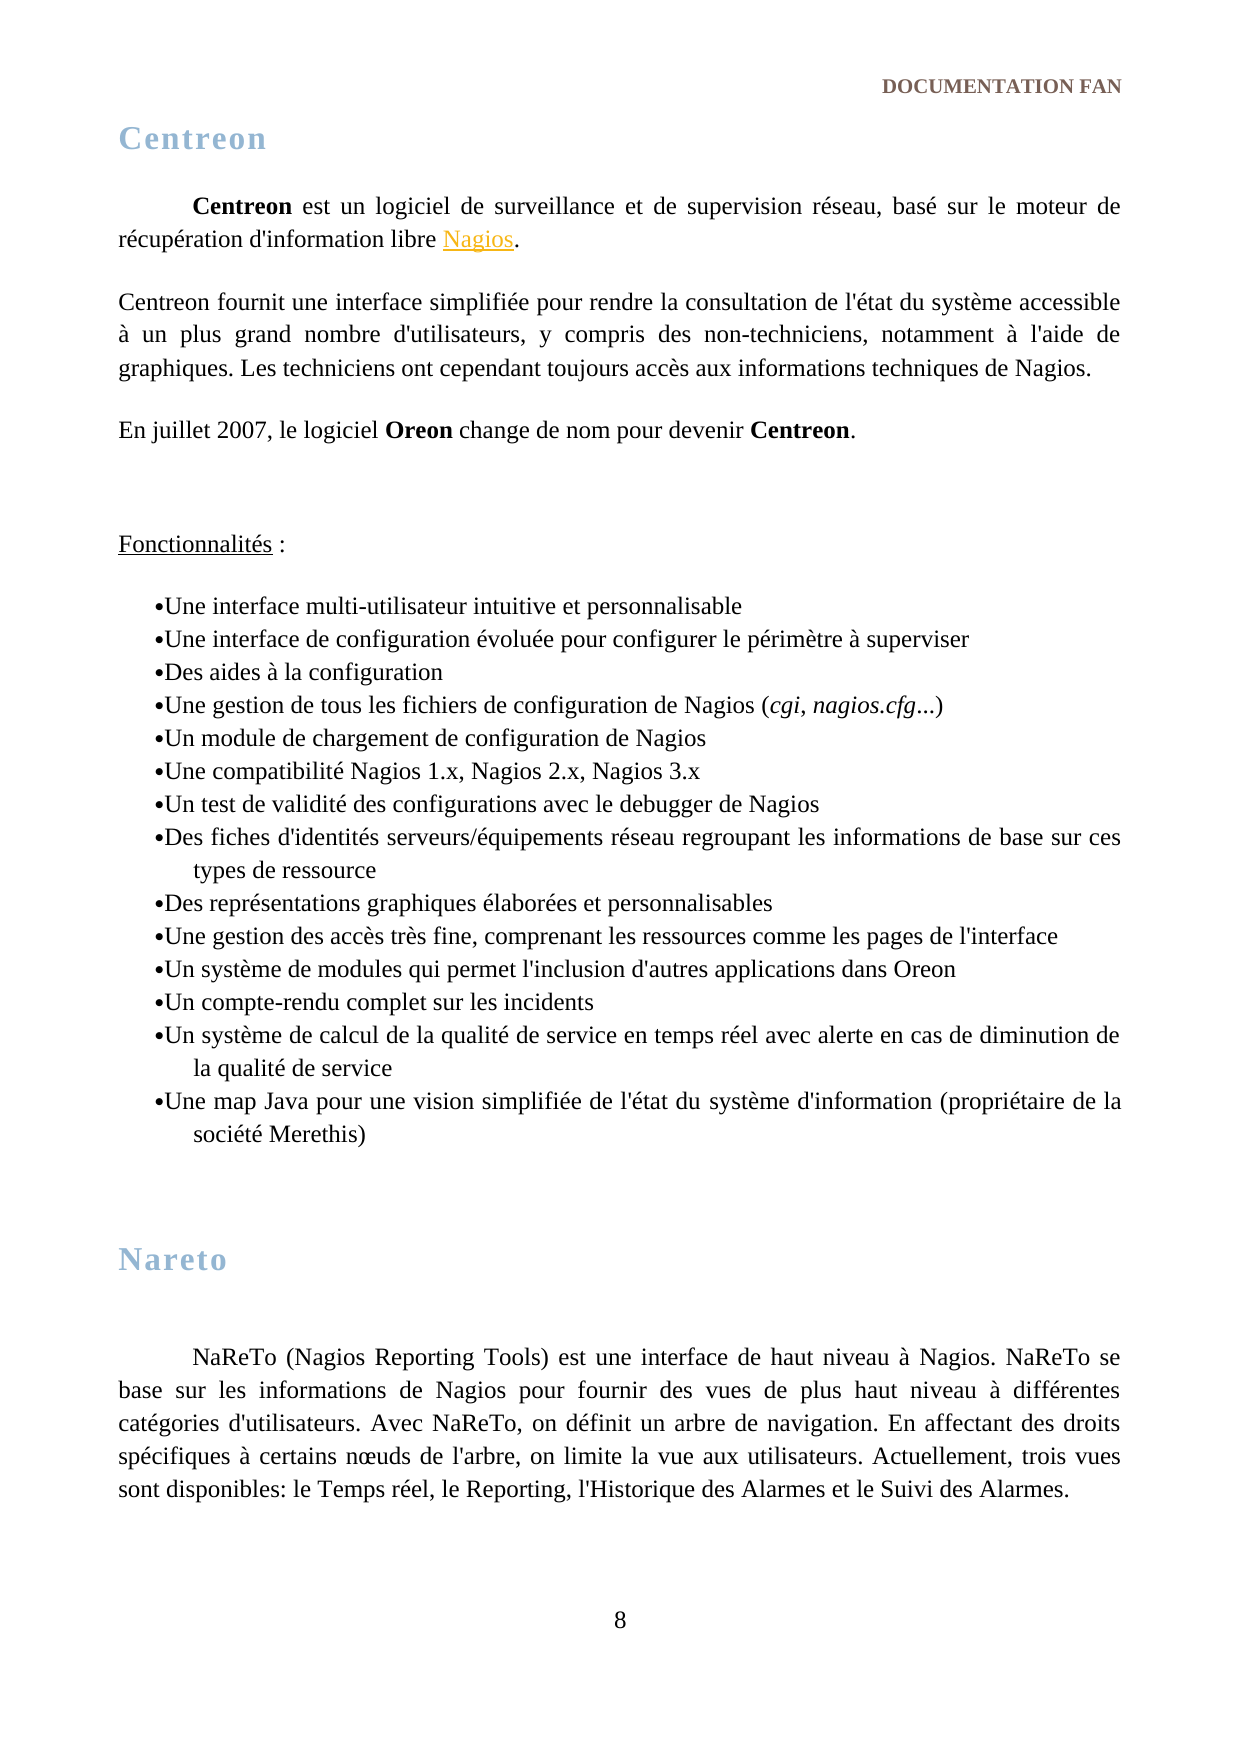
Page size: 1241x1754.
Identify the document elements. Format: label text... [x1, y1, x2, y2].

list Un test de validité des configurations avec le debugger de Nagios [156, 789, 1122, 818]
text En juillet 2007, le logiciel Oreon change de nom pour devenir Centreon. [118, 415, 1122, 443]
list Un module de chargement de configuration de Nagios [156, 723, 1122, 752]
text NaReTo (Nagios Reporting Tools) est une interface de haut niveau à Nagios. NaReTo se base sur les informations de Nagios pour fournir des vues de plus haut niveau à différentes catégories d'utilisateurs. Avec NaReTo, on définit un arbre de navigation. En affectant des droits spécifiques à certains nœuds de l'arbre, on limite la vue aux utilisateurs. Actuellement, trois vues sont disponibles: le Temps réel, le Reporting, l'Historique des Alarmes et le Suivi des Alarmes. [118, 1342, 1122, 1503]
list Une gestion de tous les fichiers de configuration de Nagios (cgi, nagios.cfg...) [156, 690, 1122, 719]
list Une compatibilité Nagios 1.x, Nagios 2.x, Nagios 3.x [156, 756, 1122, 785]
list Un système de modules qui permet l'inclusion d'autres applications dans Oreon [156, 954, 1122, 983]
list Un compte-rendu complet sur les incidents [156, 987, 1122, 1016]
text Fonctionnalités : [118, 529, 1122, 557]
list Une gestion des accès très fine, comprenant les ressources comme les pages de l'interface [156, 921, 1122, 950]
list Des fiches d'identités serveurs/équipements réseau regroupant les informations de base sur ces types de ressource [156, 822, 1122, 884]
text Centreon est un logiciel de surveillance et de supervision réseau, basé sur le moteur de récupération d'information libre Nagios. [118, 191, 1122, 253]
list Une interface de configuration évoluée pour configurer le périmètre à superviser [156, 624, 1122, 653]
subtitle Centreon [118, 118, 1122, 156]
subtitle Nareto [118, 1239, 1122, 1278]
list Une interface multi-utilisateur intuitive et personnalisable [156, 591, 1122, 620]
text Centreon fournit une interface simplifiée pour rendre la consultation de l'état du système accessible à un plus grand nombre d'utilisateurs, y compris des non-techniciens, notamment à l'aide de graphiques. Les techniciens ont cependant toujours accès aux informations techniques de Nagios. [118, 287, 1122, 381]
list Des aides à la configuration [156, 657, 1122, 686]
list Des représentations graphiques élaborées et personnalisables [156, 888, 1122, 917]
list Un système de calcul de la qualité de service en temps réel avec alerte en cas de diminution de la qualité de service [156, 1020, 1122, 1082]
list Une map Java pour une vision simplifiée de l'état du système d'information (propriétaire de la société Merethis) [156, 1086, 1122, 1148]
